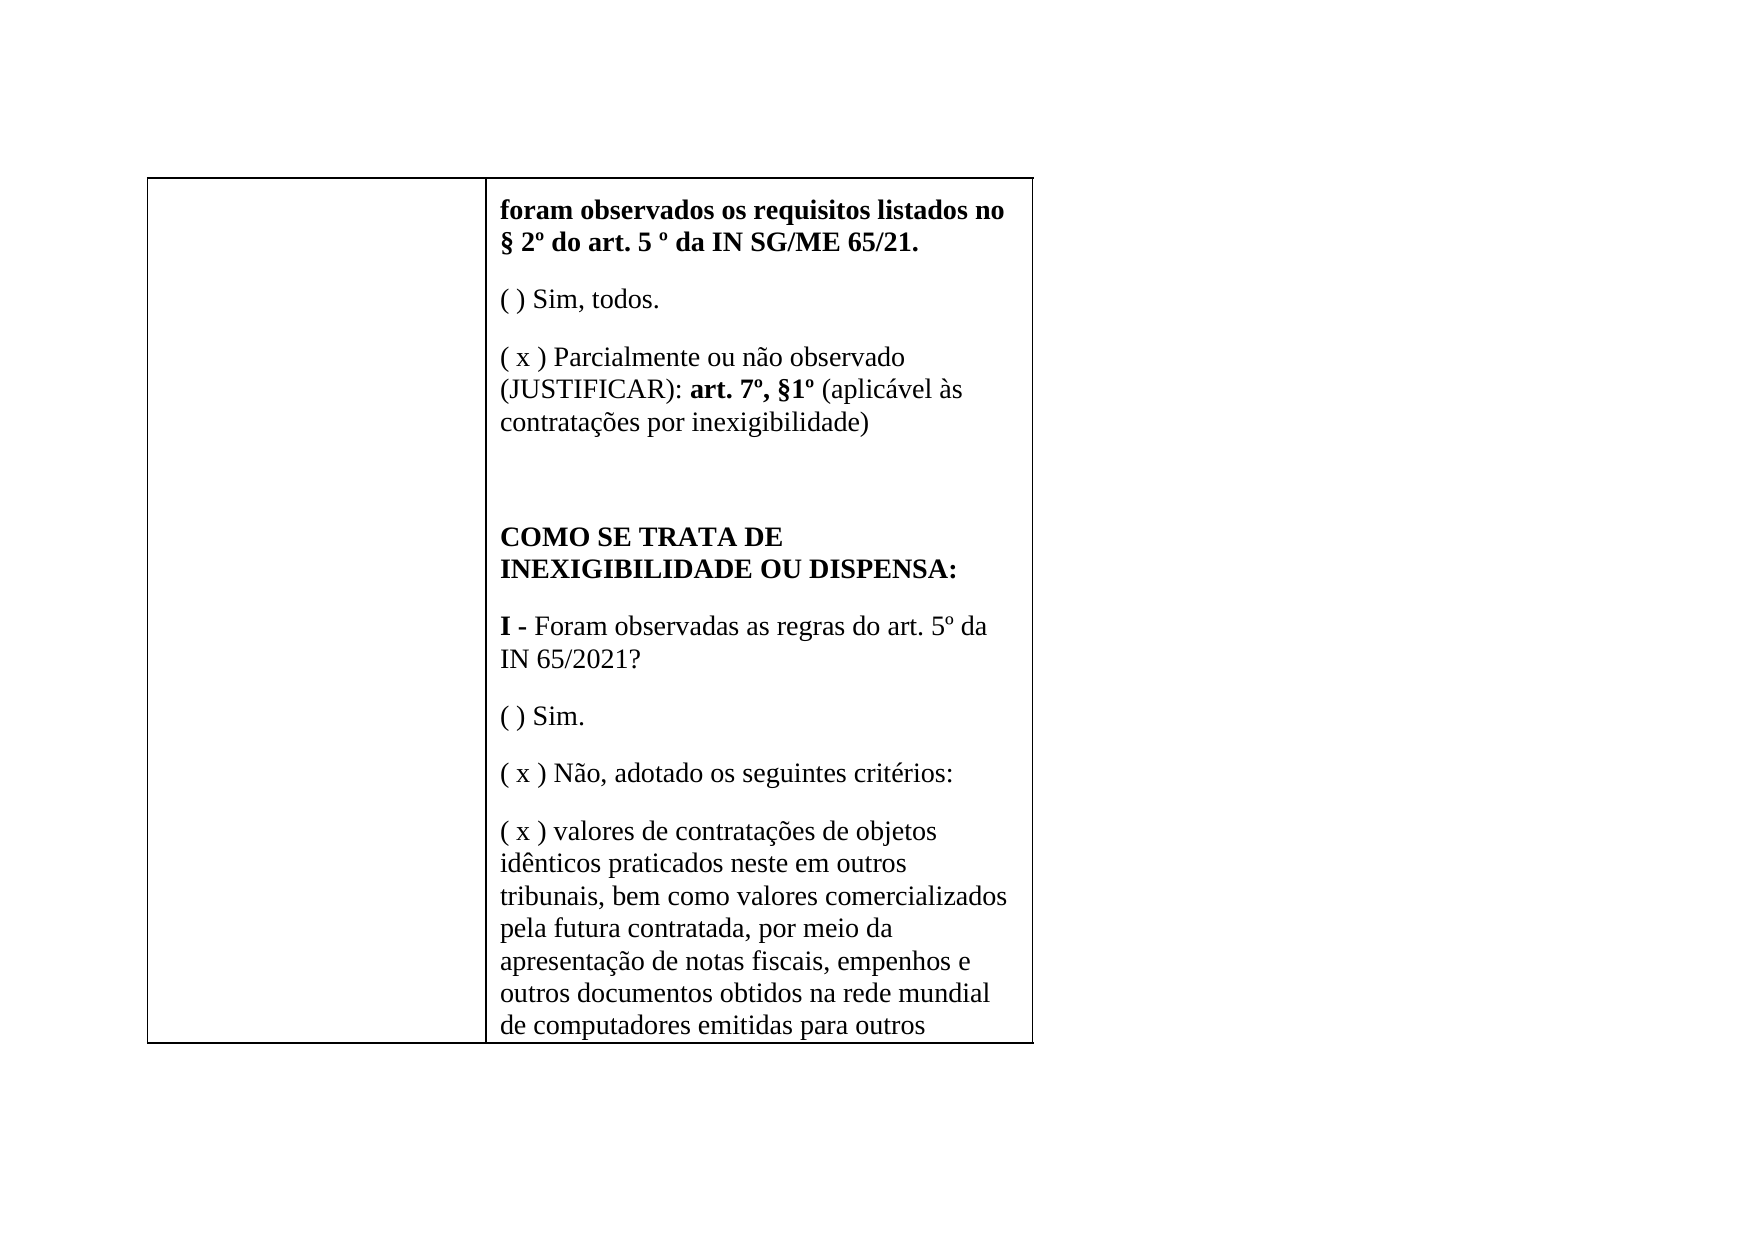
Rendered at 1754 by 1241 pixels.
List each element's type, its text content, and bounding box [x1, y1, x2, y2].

table_cell foram observados os requisitos listados no § 2º do art. 5 º da IN SG/ME 65/21. ( ) Sim, todos. ( x ) Parcialmente ou não observado (JUSTIFICAR): art. 7º, §1º (aplicável às contratações por inexigibilidade) COMO SE TRATA DE INEXIGIBILIDADE OU DISPENSA: I - Foram observadas as regras do art. 5º da IN 65/2021? ( ) Sim. ( x ) Não, adotado os seguintes critérios: ( x ) valores de contratações de objetos idênticos praticados neste em outros tribunais, bem como valores comercializados pela futura contratada, por meio da apresentação de notas fiscais, empenhos e outros documentos obtidos na rede mundial de computadores emitidas para outros [487, 179, 1032, 1042]
table_cell [148, 179, 485, 1042]
